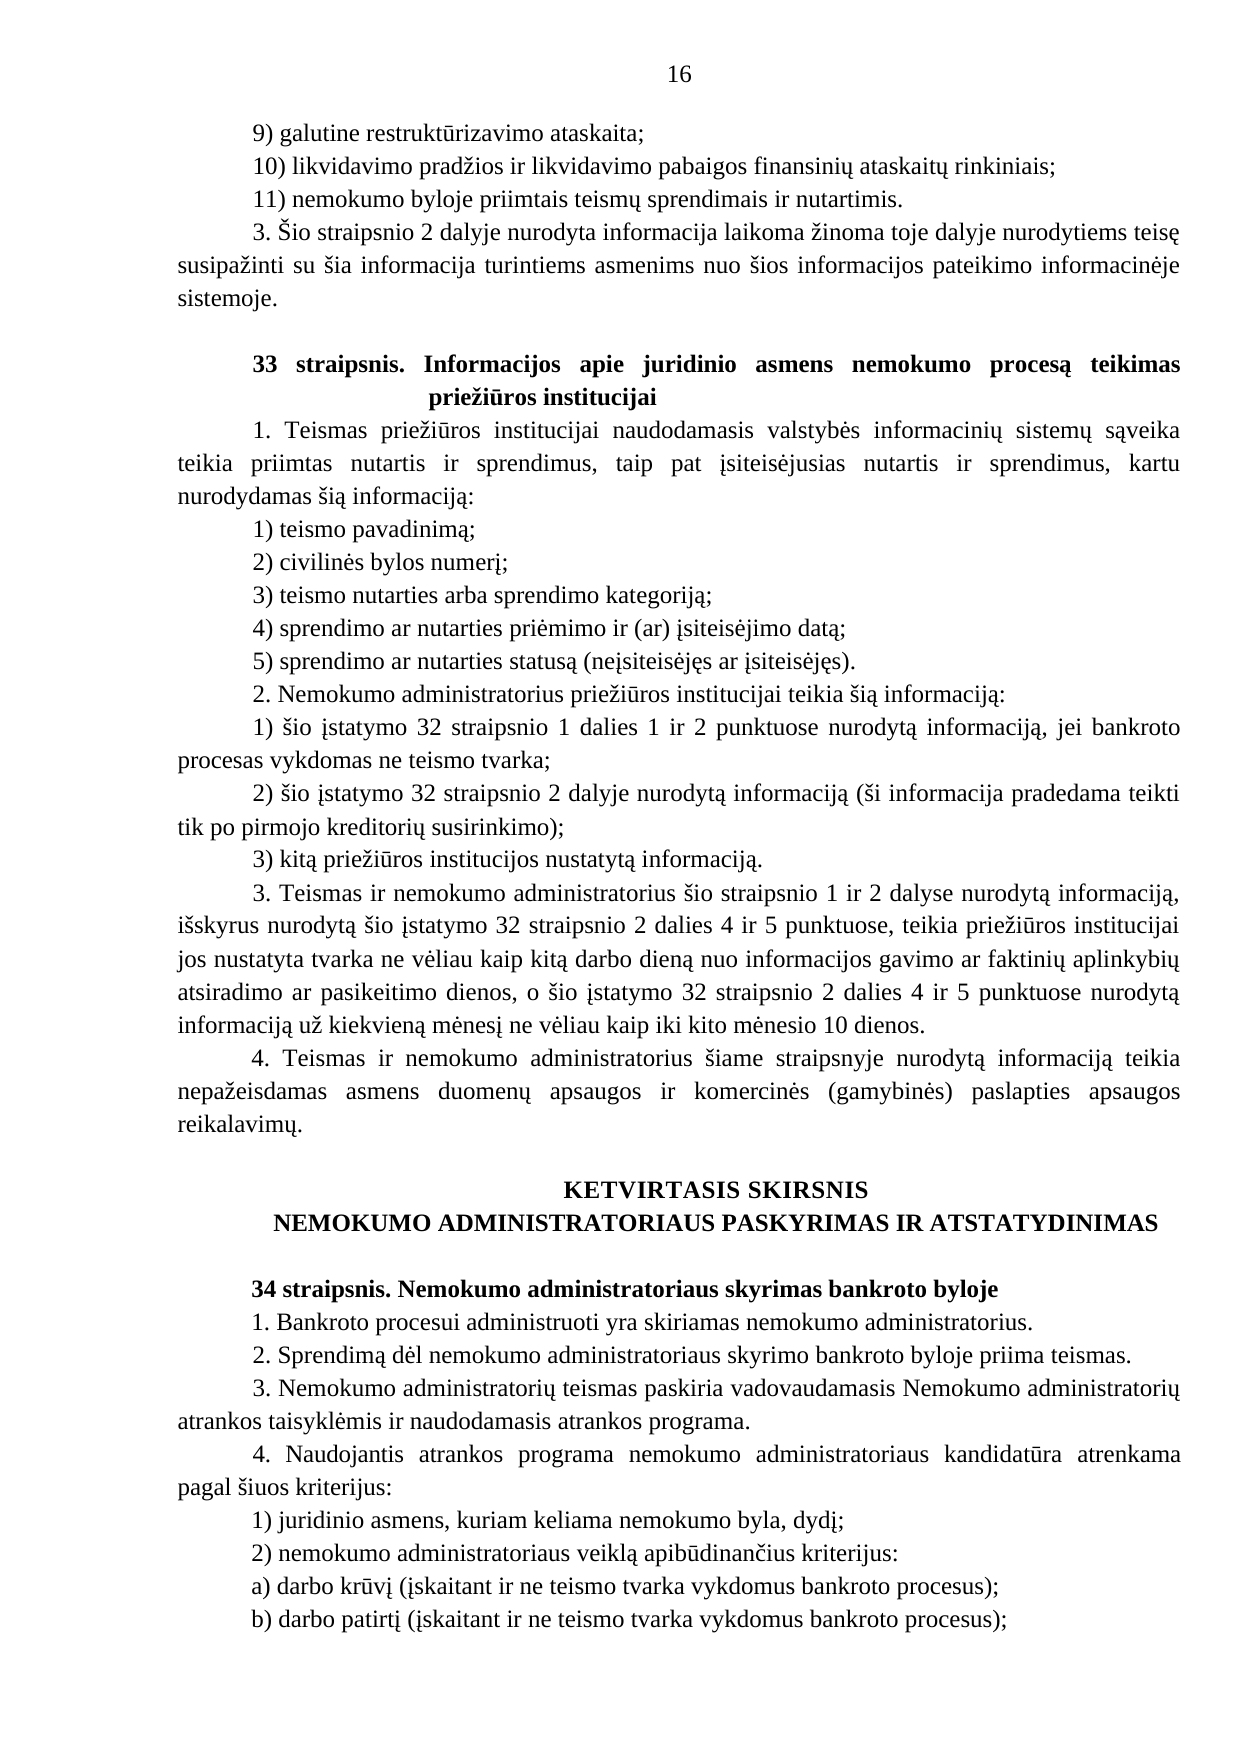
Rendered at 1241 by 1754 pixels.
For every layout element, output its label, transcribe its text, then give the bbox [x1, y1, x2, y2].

text 33 straipsnis. Informacijos apie juridinio asmens nemokumo procesą teikimas priežiūros institucijai [252, 349, 1181, 411]
text KETVIRTASIS SKIRSNIS [177, 1175, 1181, 1203]
text 1) šio įstatymo 32 straipsnio 1 dalies 1 ir 2 punktuose nurodytą informaciją, jei bankroto procesas vykdomas ne teismo tvarka; [177, 712, 1181, 774]
text 3. Šio straipsnio 2 dalyje nurodyta informacija laikoma žinoma toje dalyje nurodytiems teisę susipažinti su šia informacija turintiems asmenims nuo šios informacijos pateikimo informacinėje sistemoje. [177, 217, 1181, 312]
text 2) šio įstatymo 32 straipsnio 2 dalyje nurodytą informaciją (ši informacija pradedama teikti tik po pirmojo kreditorių susirinkimo); [177, 778, 1181, 840]
text 10) likvidavimo pradžios ir likvidavimo pabaigos finansinių ataskaitų rinkiniais; [177, 151, 1181, 180]
text 4. Naudojantis atrankos programa nemokumo administratoriaus kandidatūra atrenkama pagal šiuos kriterijus: [177, 1439, 1181, 1501]
text 5) sprendimo ar nutarties statusą (neįsiteisėjęs ar įsiteisėjęs). [177, 646, 1181, 675]
text 3. Nemokumo administratorių teismas paskiria vadovaudamasis Nemokumo administratorių atrankos taisyklėmis ir naudodamasis atrankos programa. [177, 1373, 1181, 1435]
text 3) teismo nutarties arba sprendimo kategoriją; [177, 580, 1181, 609]
text 1. Teismas priežiūros institucijai naudodamasis valstybės informacinių sistemų sąveika teikia priimtas nutartis ir sprendimus, taip pat įsiteisėjusias nutartis ir sprendimus, kartu nurodydamas šią informaciją: [177, 415, 1181, 510]
text 4) sprendimo ar nutarties priėmimo ir (ar) įsiteisėjimo datą; [177, 613, 1181, 642]
text b) darbo patirtį (įskaitant ir ne teismo tvarka vykdomus bankroto procesus); [177, 1604, 1181, 1633]
text 2. Nemokumo administratorius priežiūros institucijai teikia šią informaciją: [177, 679, 1181, 708]
text 2) civilinės bylos numerį; [177, 547, 1181, 576]
text a) darbo krūvį (įskaitant ir ne teismo tvarka vykdomus bankroto procesus); [177, 1571, 1181, 1600]
text 2. Sprendimą dėl nemokumo administratoriaus skyrimo bankroto byloje priima teismas. [177, 1340, 1181, 1369]
text 3. Teismas ir nemokumo administratorius šio straipsnio 1 ir 2 dalyse nurodytą informaciją, išskyrus nurodytą šio įstatymo 32 straipsnio 2 dalies 4 ir 5 punktuose, teikia priežiūros institucijai jos nustatyta tvarka ne vėliau kaip kitą darbo dieną nuo informacijos gavimo ar faktinių aplinkybių atsiradimo ar pasikeitimo dienos, o šio įstatymo 32 straipsnio 2 dalies 4 ir 5 punktuose nurodytą informaciją už kiekvieną mėnesį ne vėliau kaip iki kito mėnesio 10 dienos. [177, 878, 1181, 1038]
text 1) juridinio asmens, kuriam keliama nemokumo byla, dydį; [177, 1505, 1181, 1534]
text 1) teismo pavadinimą; [177, 514, 1181, 543]
text 1. Bankroto procesui administruoti yra skiriamas nemokumo administratorius. [177, 1307, 1181, 1336]
text NEMOKUMO ADMINISTRATORIAUS PASKYRIMAS IR ATSTATYDINIMAS [177, 1208, 1181, 1237]
text 9) galutine restruktūrizavimo ataskaita; [177, 118, 1181, 147]
text 34 straipsnis. Nemokumo administratoriaus skyrimas bankroto byloje [177, 1274, 1181, 1303]
text 11) nemokumo byloje priimtais teismų sprendimais ir nutartimis. [177, 184, 1181, 213]
text 3) kitą priežiūros institucijos nustatytą informaciją. [177, 844, 1181, 873]
text 4. Teismas ir nemokumo administratorius šiame straipsnyje nurodytą informaciją teikia nepažeisdamas asmens duomenų apsaugos ir komercinės (gamybinės) paslapties apsaugos reikalavimų. [177, 1043, 1181, 1137]
text 2) nemokumo administratoriaus veiklą apibūdinančius kriterijus: [177, 1538, 1181, 1567]
